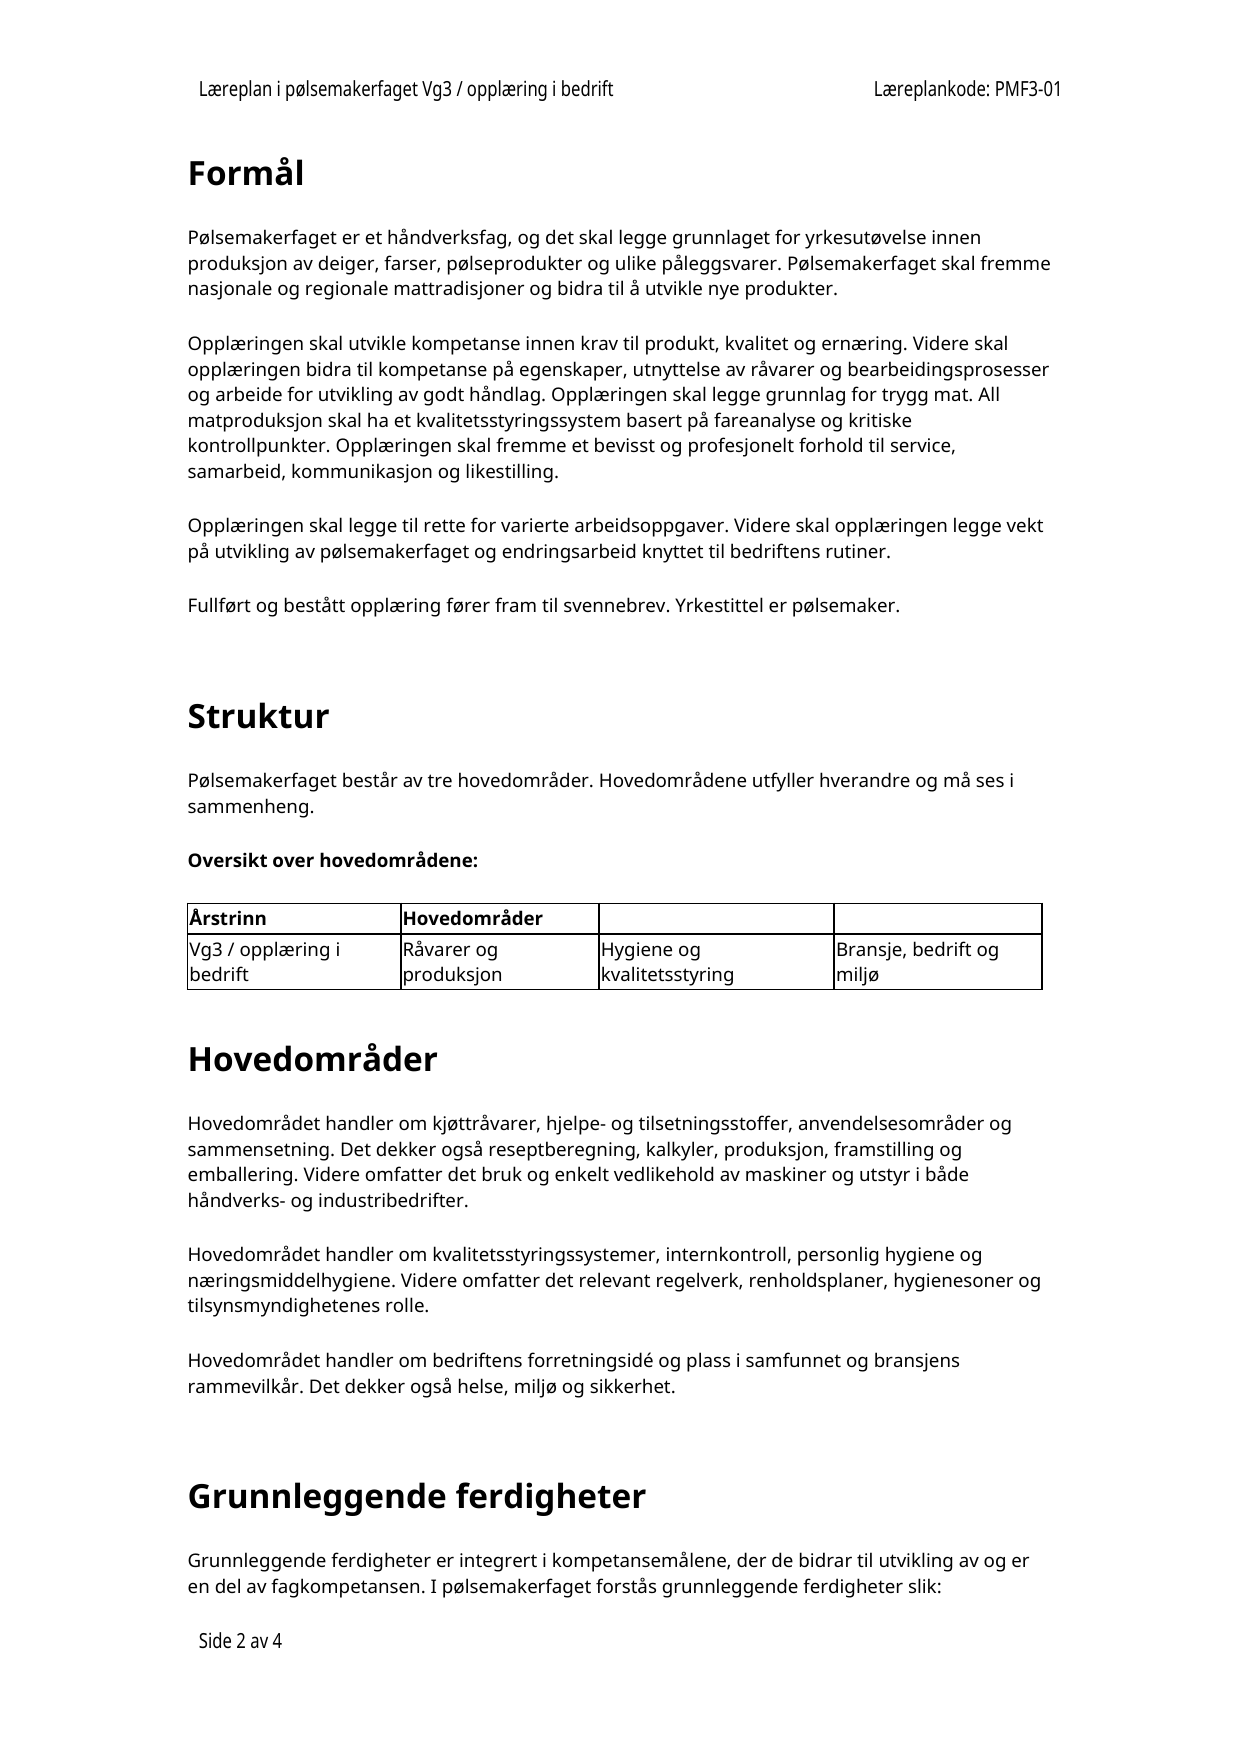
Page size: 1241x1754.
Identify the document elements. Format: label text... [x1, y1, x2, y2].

text Oversikt over hovedområdene: [483, 848, 1053, 873]
text Pølsemakerfaget består av tre hovedområder. Hovedområdene utfyller hverandre og må ses i sammenheng. [187, 767, 1053, 818]
subtitle Hovedområder [447, 991, 1053, 1081]
text Opplæringen skal legge til rette for varierte arbeidsoppgaver. Videre skal opplæringen legge vekt på utvikling av pølsemakerfaget og endringsarbeid knyttet til bedriftens rutiner. [896, 513, 1053, 564]
subtitle Struktur [187, 647, 1053, 738]
text Opplæringen skal utvikle kompetanse innen krav til produkt, kvalitet og ernæring. Videre skal opplæringen bidra til kompetanse på egenskaper, utnyttelse av råvarer og bearbeidingsprosesser og arbeide for utvikling av godt håndlag. Opplæringen skal legge grunnlag for trygg mat. All matproduksjon skal ha et kvalitetsstyringssystem basert på fareanalyse og kritiske kontrollpunkter. Opplæringen skal fremme et bevisst og profesjonelt forhold til service, samarbeid, kommunikasjon og likestilling. [187, 330, 1053, 483]
text Pølsemakerfaget er et håndverksfag, og det skal legge grunnlaget for yrkesutøvelse innen produksjon av deiger, farser, pølseprodukter og ulike påleggsvarer. Pølsemakerfaget skal fremme nasjonale og regionale mattradisjoner og bidra til å utvikle nye produkter. [187, 224, 1053, 301]
subtitle Formål [313, 150, 1053, 195]
text Hovedområdet handler om bedriftens forretningsidé og plass i samfunnet og bransjens rammevilkår. Det dekker også helse, miljø og sikkerhet. [187, 1347, 1053, 1398]
text Grunnleggende ferdigheter er integrert i kompetansemålene, der de bidrar til utvikling av og er en del av fagkompetansen. I pølsemakerfaget forstås grunnleggende ferdigheter slik: [942, 1548, 1053, 1599]
subtitle Grunnleggende ferdigheter [655, 1428, 1053, 1518]
text Hovedområdet handler om kvalitetsstyringssystemer, internkontroll, personlig hygiene og næringsmiddelhygiene. Videre omfatter det relevant regelverk, renholdsplaner, hygienesoner og tilsynsmyndighetenes rolle. [429, 1242, 1053, 1318]
text Hovedområdet handler om kjøttråvarer, hjelpe- og tilsetningsstoffer, anvendelsesområder og sammensetning. Det dekker også reseptberegning, kalkyler, produksjon, framstilling og emballering. Videre omfatter det bruk og enkelt vedlikehold av maskiner og utstyr i både håndverks- og industribedrifter. [469, 1111, 1053, 1213]
text Fullført og bestått opplæring fører fram til svennebrev. Yrkestittel er pølsemaker. [901, 593, 1053, 618]
